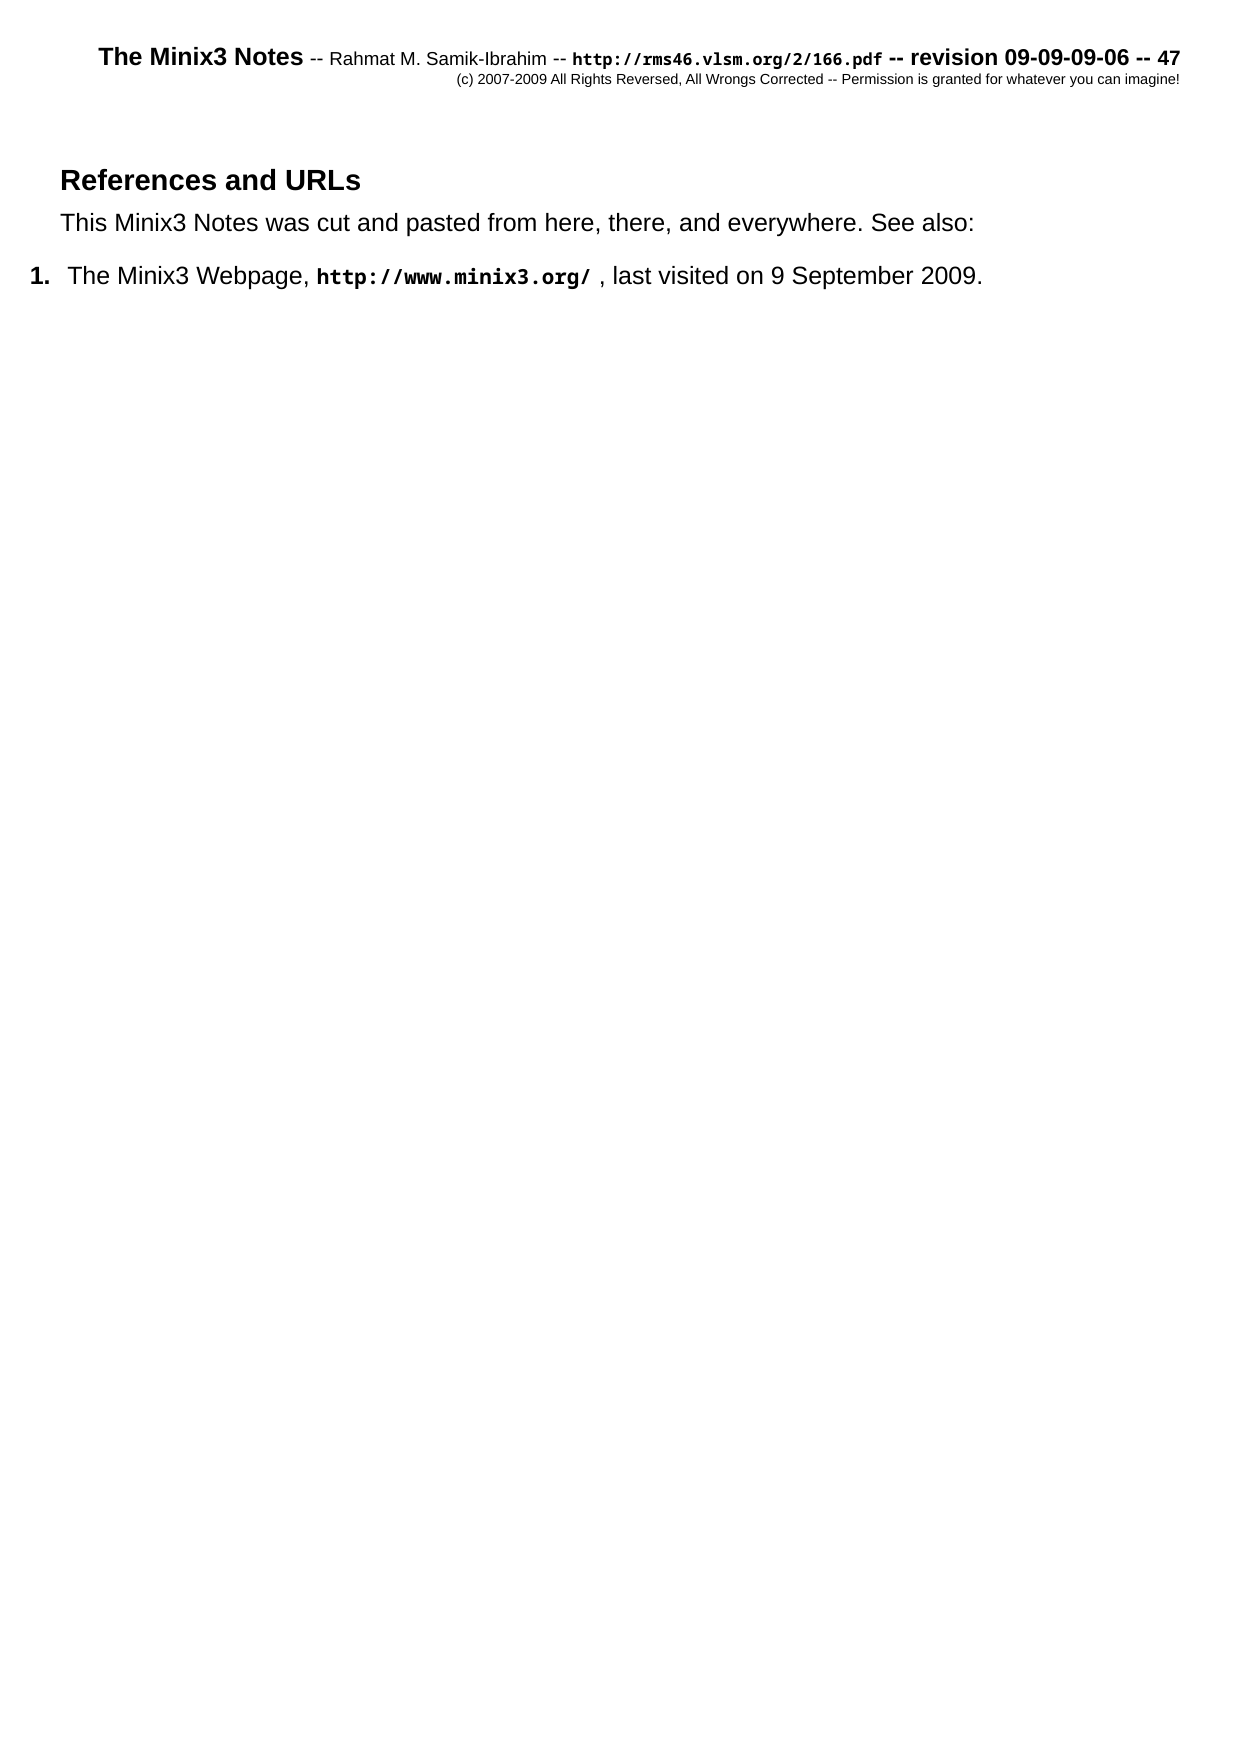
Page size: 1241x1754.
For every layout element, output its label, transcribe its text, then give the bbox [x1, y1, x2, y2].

text This Minix3 Notes was cut and pasted from here, there, and everywhere. See also: [60, 208, 1181, 237]
subtitle References and URLs [60, 163, 1181, 196]
list The Minix3 Webpage, http://www.minix3.org/ , last visited on 9 September 2009. [60, 261, 1181, 291]
